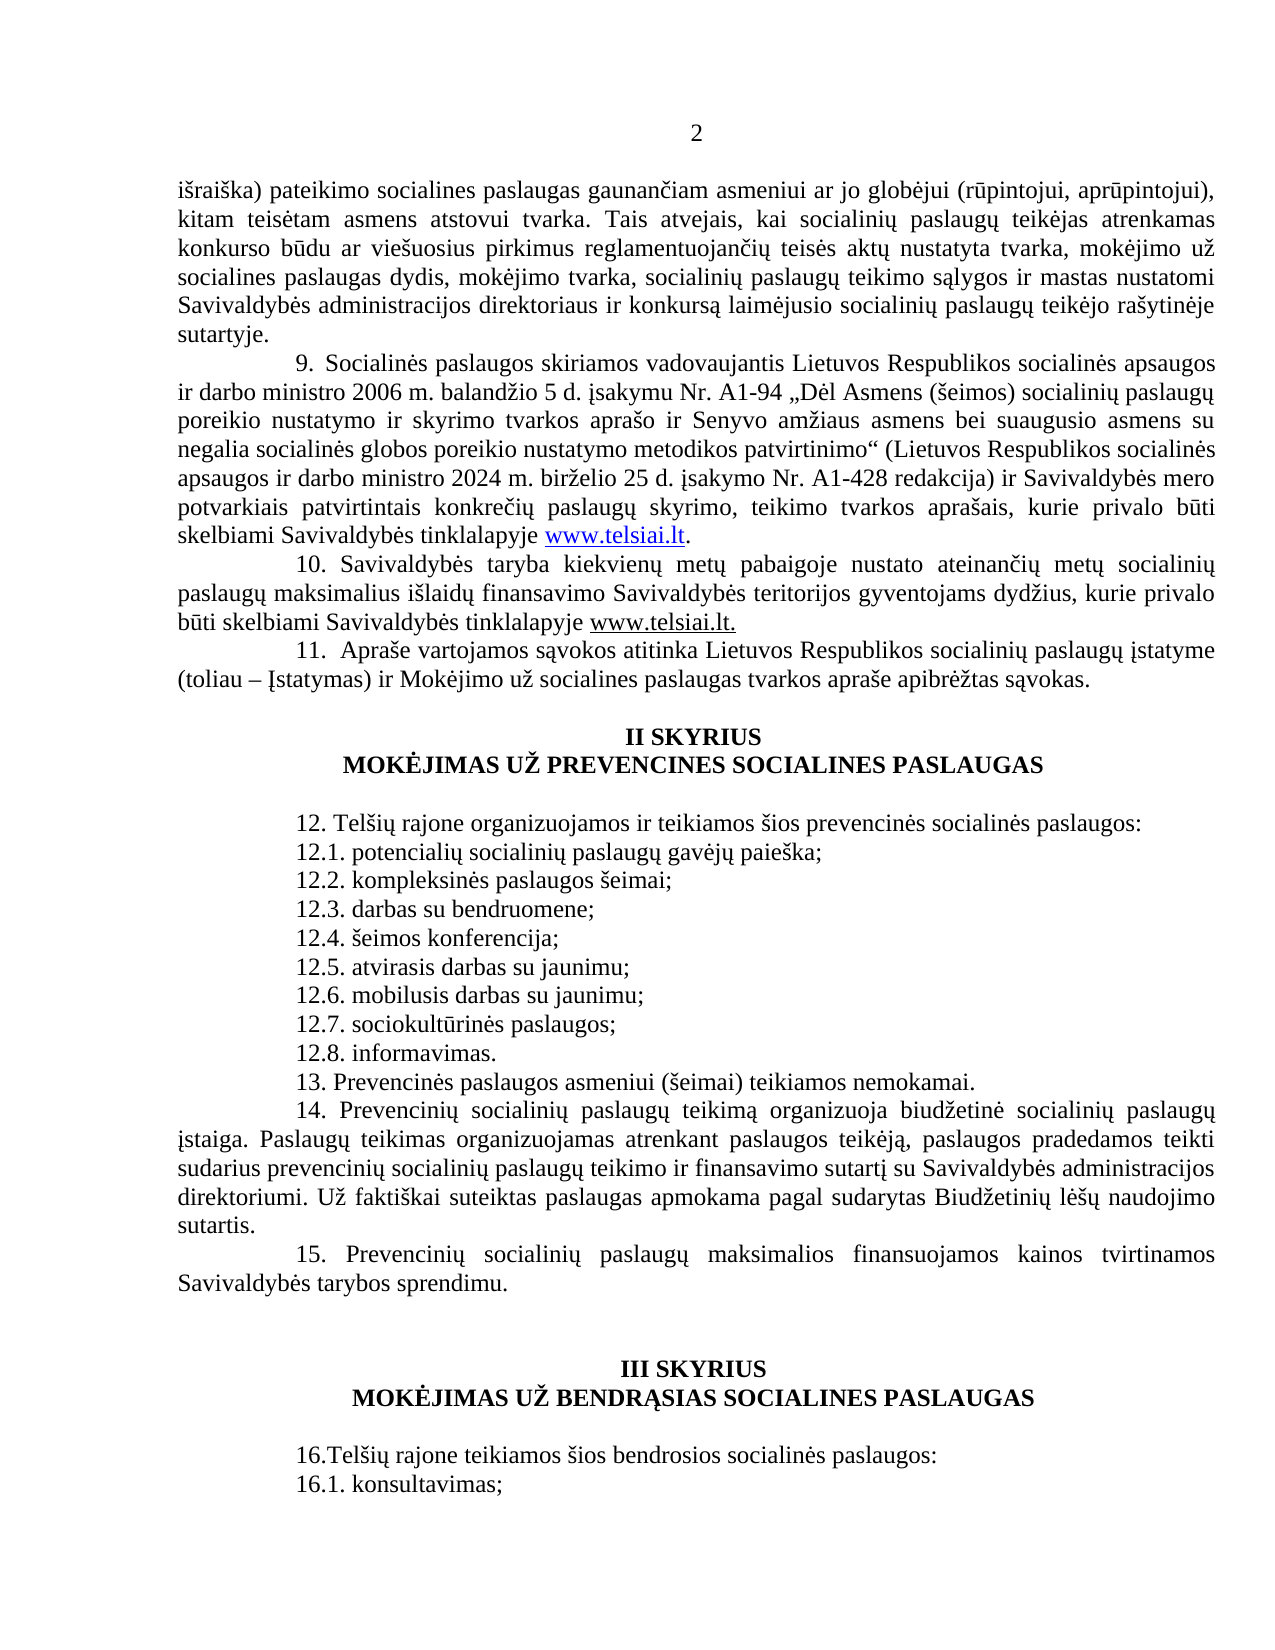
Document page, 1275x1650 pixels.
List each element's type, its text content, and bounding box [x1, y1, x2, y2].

text 12.8. informavimas. [177, 1038, 1216, 1067]
text III SKYRIUS [177, 1354, 1216, 1383]
text 9. Socialinės paslaugos skiriamos vadovaujantis Lietuvos Respublikos socialinės apsaugos ir darbo ministro 2006 m. balandžio 5 d. įsakymu Nr. A1-94 „Dėl Asmens (šeimos) socialinių paslaugų poreikio nustatymo ir skyrimo tvarkos aprašo ir Senyvo amžiaus asmens bei suaugusio asmens su negalia socialinės globos poreikio nustatymo metodikos patvirtinimo“ (Lietuvos Respublikos socialinės apsaugos ir darbo ministro 2024 m. birželio 25 d. įsakymo Nr. A1-428 redakcija) ir Savivaldybės mero potvarkiais patvirtintais konkrečių paslaugų skyrimo, teikimo tvarkos aprašais, kurie privalo būti skelbiami Savivaldybės tinklalapyje www.telsiai.lt. [177, 348, 1216, 549]
text 12.5. atvirasis darbas su jaunimu; [177, 952, 1216, 981]
text MOKĖJIMAS UŽ BENDRĄSIAS SOCIALINES PASLAUGAS [177, 1383, 1216, 1412]
text 12.3. darbas su bendruomene; [177, 894, 1216, 923]
text 14. Prevencinių socialinių paslaugų teikimą organizuoja biudžetinė socialinių paslaugų įstaiga. Paslaugų teikimas organizuojamas atrenkant paslaugos teikėją, paslaugos pradedamos teikti sudarius prevencinių socialinių paslaugų teikimo ir finansavimo sutartį su Savivaldybės administracijos direktoriumi. Už faktiškai suteiktas paslaugas apmokama pagal sudarytas Biudžetinių lėšų naudojimo sutartis. [177, 1096, 1216, 1239]
text 12.2. kompleksinės paslaugos šeimai; [177, 866, 1216, 894]
text 15. Prevencinių socialinių paslaugų maksimalios finansuojamos kainos tvirtinamos Savivaldybės tarybos sprendimu. [177, 1239, 1216, 1297]
text 16.Telšių rajone teikiamos šios bendrosios socialinės paslaugos: [177, 1441, 1216, 1469]
text 12.6. mobilusis darbas su jaunimu; [177, 981, 1216, 1009]
text 13. Prevencinės paslaugos asmeniui (šeimai) teikiamos nemokamai. [177, 1067, 1216, 1096]
text II SKYRIUS [177, 722, 1216, 751]
text 12.7. sociokultūrinės paslaugos; [177, 1009, 1216, 1038]
text 10. Savivaldybės taryba kiekvienų metų pabaigoje nustato ateinančių metų socialinių paslaugų maksimalius išlaidų finansavimo Savivaldybės teritorijos gyventojams dydžius, kurie privalo būti skelbiami Savivaldybės tinklalapyje www.telsiai.lt. [177, 549, 1216, 636]
text MOKĖJIMAS UŽ PREVENCINES SOCIALINES PASLAUGAS [177, 751, 1216, 779]
text išraiška) pateikimo socialines paslaugas gaunančiam asmeniui ar jo globėjui (rūpintojui, aprūpintojui), kitam teisėtam asmens atstovui tvarka. Tais atvejais, kai socialinių paslaugų teikėjas atrenkamas konkurso būdu ar viešuosius pirkimus reglamentuojančių teisės aktų nustatyta tvarka, mokėjimo už socialines paslaugas dydis, mokėjimo tvarka, socialinių paslaugų teikimo sąlygos ir mastas nustatomi Savivaldybės administracijos direktoriaus ir konkursą laimėjusio socialinių paslaugų teikėjo rašytinėje sutartyje. [177, 176, 1216, 348]
text 12.4. šeimos konferencija; [177, 923, 1216, 952]
text 16.1. konsultavimas; [177, 1469, 1216, 1498]
text 11. Apraše vartojamos sąvokos atitinka Lietuvos Respublikos socialinių paslaugų įstatyme (toliau – Įstatymas) ir Mokėjimo už socialines paslaugas tvarkos apraše apibrėžtas sąvokas. [177, 636, 1216, 693]
text 12. Telšių rajone organizuojamos ir teikiamos šios prevencinės socialinės paslaugos: [177, 808, 1216, 837]
text 12.1. potencialių socialinių paslaugų gavėjų paieška; [177, 837, 1216, 866]
